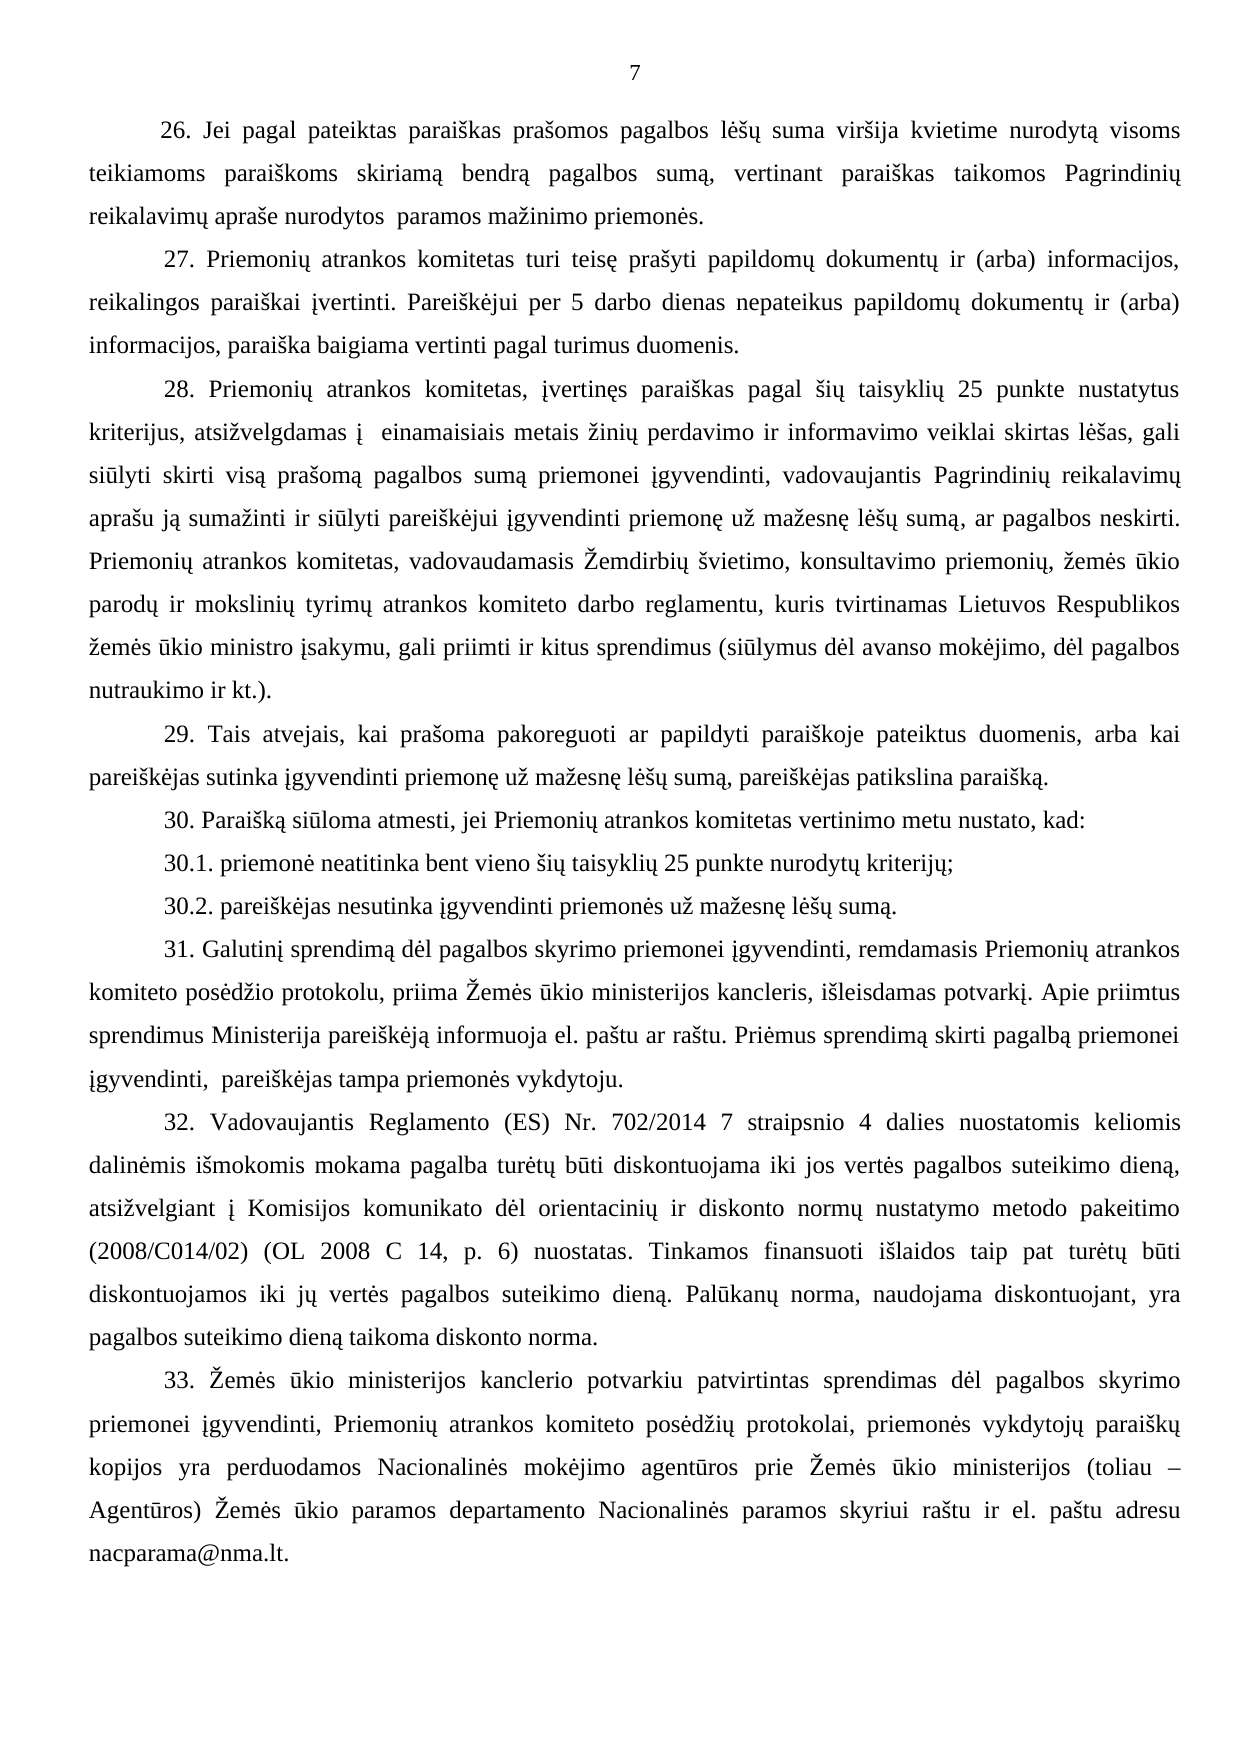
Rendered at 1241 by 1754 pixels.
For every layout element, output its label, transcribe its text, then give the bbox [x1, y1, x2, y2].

text 30. Paraišką siūloma atmesti, jei Priemonių atrankos komitetas vertinimo metu nustato, kad: [89, 805, 1181, 834]
text 29. Tais atvejais, kai prašoma pakoreguoti ar papildyti paraiškoje pateiktus duomenis, arba kai pareiškėjas sutinka įgyvendinti priemonę už mažesnę lėšų sumą, pareiškėjas patikslina paraišką. [89, 719, 1181, 791]
text 33. Žemės ūkio ministerijos kanclerio potvarkiu patvirtintas sprendimas dėl pagalbos skyrimo priemonei įgyvendinti, Priemonių atrankos komiteto posėdžių protokolai, priemonės vykdytojų paraiškų kopijos yra perduodamos Nacionalinės mokėjimo agentūros prie Žemės ūkio ministerijos (toliau – Agentūros) Žemės ūkio paramos departamento Nacionalinės paramos skyriui raštu ir el. paštu adresu nacparama@nma.lt. [89, 1366, 1181, 1567]
text 30.2. pareiškėjas nesutinka įgyvendinti priemonės už mažesnę lėšų sumą. [89, 891, 1181, 920]
text 31. Galutinį sprendimą dėl pagalbos skyrimo priemonei įgyvendinti, remdamasis Priemonių atrankos komiteto posėdžio protokolu, priima Žemės ūkio ministerijos kancleris, išleisdamas potvarkį. Apie priimtus sprendimus Ministerija pareiškėją informuoja el. paštu ar raštu. Priėmus sprendimą skirti pagalbą priemonei įgyvendinti, pareiškėjas tampa priemonės vykdytoju. [89, 934, 1181, 1092]
text 28. Priemonių atrankos komitetas, įvertinęs paraiškas pagal šių taisyklių 25 punkte nustatytus kriterijus, atsižvelgdamas į einamaisiais metais žinių perdavimo ir informavimo veiklai skirtas lėšas, gali siūlyti skirti visą prašomą pagalbos sumą priemonei įgyvendinti, vadovaujantis Pagrindinių reikalavimų aprašu ją sumažinti ir siūlyti pareiškėjui įgyvendinti priemonę už mažesnę lėšų sumą, ar pagalbos neskirti. Priemonių atrankos komitetas, vadovaudamasis Žemdirbių švietimo, konsultavimo priemonių, žemės ūkio parodų ir mokslinių tyrimų atrankos komiteto darbo reglamentu, kuris tvirtinamas Lietuvos Respublikos žemės ūkio ministro įsakymu, gali priimti ir kitus sprendimus (siūlymus dėl avanso mokėjimo, dėl pagalbos nutraukimo ir kt.). [89, 374, 1181, 704]
text 27. Priemonių atrankos komitetas turi teisę prašyti papildomų dokumentų ir (arba) informacijos, reikalingos paraiškai įvertinti. Pareiškėjui per 5 darbo dienas nepateikus papildomų dokumentų ir (arba) informacijos, paraiška baigiama vertinti pagal turimus duomenis. [89, 244, 1181, 359]
text 26. Jei pagal pateiktas paraiškas prašomos pagalbos lėšų suma viršija kvietime nurodytą visoms teikiamoms paraiškoms skiriamą bendrą pagalbos sumą, vertinant paraiškas taikomos Pagrindinių reikalavimų apraše nurodytos paramos mažinimo priemonės. [89, 115, 1181, 230]
text 30.1. priemonė neatitinka bent vieno šių taisyklių 25 punkte nurodytų kriterijų; [89, 848, 1181, 877]
text 32. Vadovaujantis Reglamento (ES) Nr. 702/2014 7 straipsnio 4 dalies nuostatomis keliomis dalinėmis išmokomis mokama pagalba turėtų būti diskontuojama iki jos vertės pagalbos suteikimo dieną, atsižvelgiant į Komisijos komunikato dėl orientacinių ir diskonto normų nustatymo metodo pakeitimo (2008/C014/02) (OL 2008 C 14, p. 6) nuostatas. Tinkamos finansuoti išlaidos taip pat turėtų būti diskontuojamos iki jų vertės pagalbos suteikimo dieną. Palūkanų norma, naudojama diskontuojant, yra pagalbos suteikimo dieną taikoma diskonto norma. [89, 1107, 1181, 1351]
